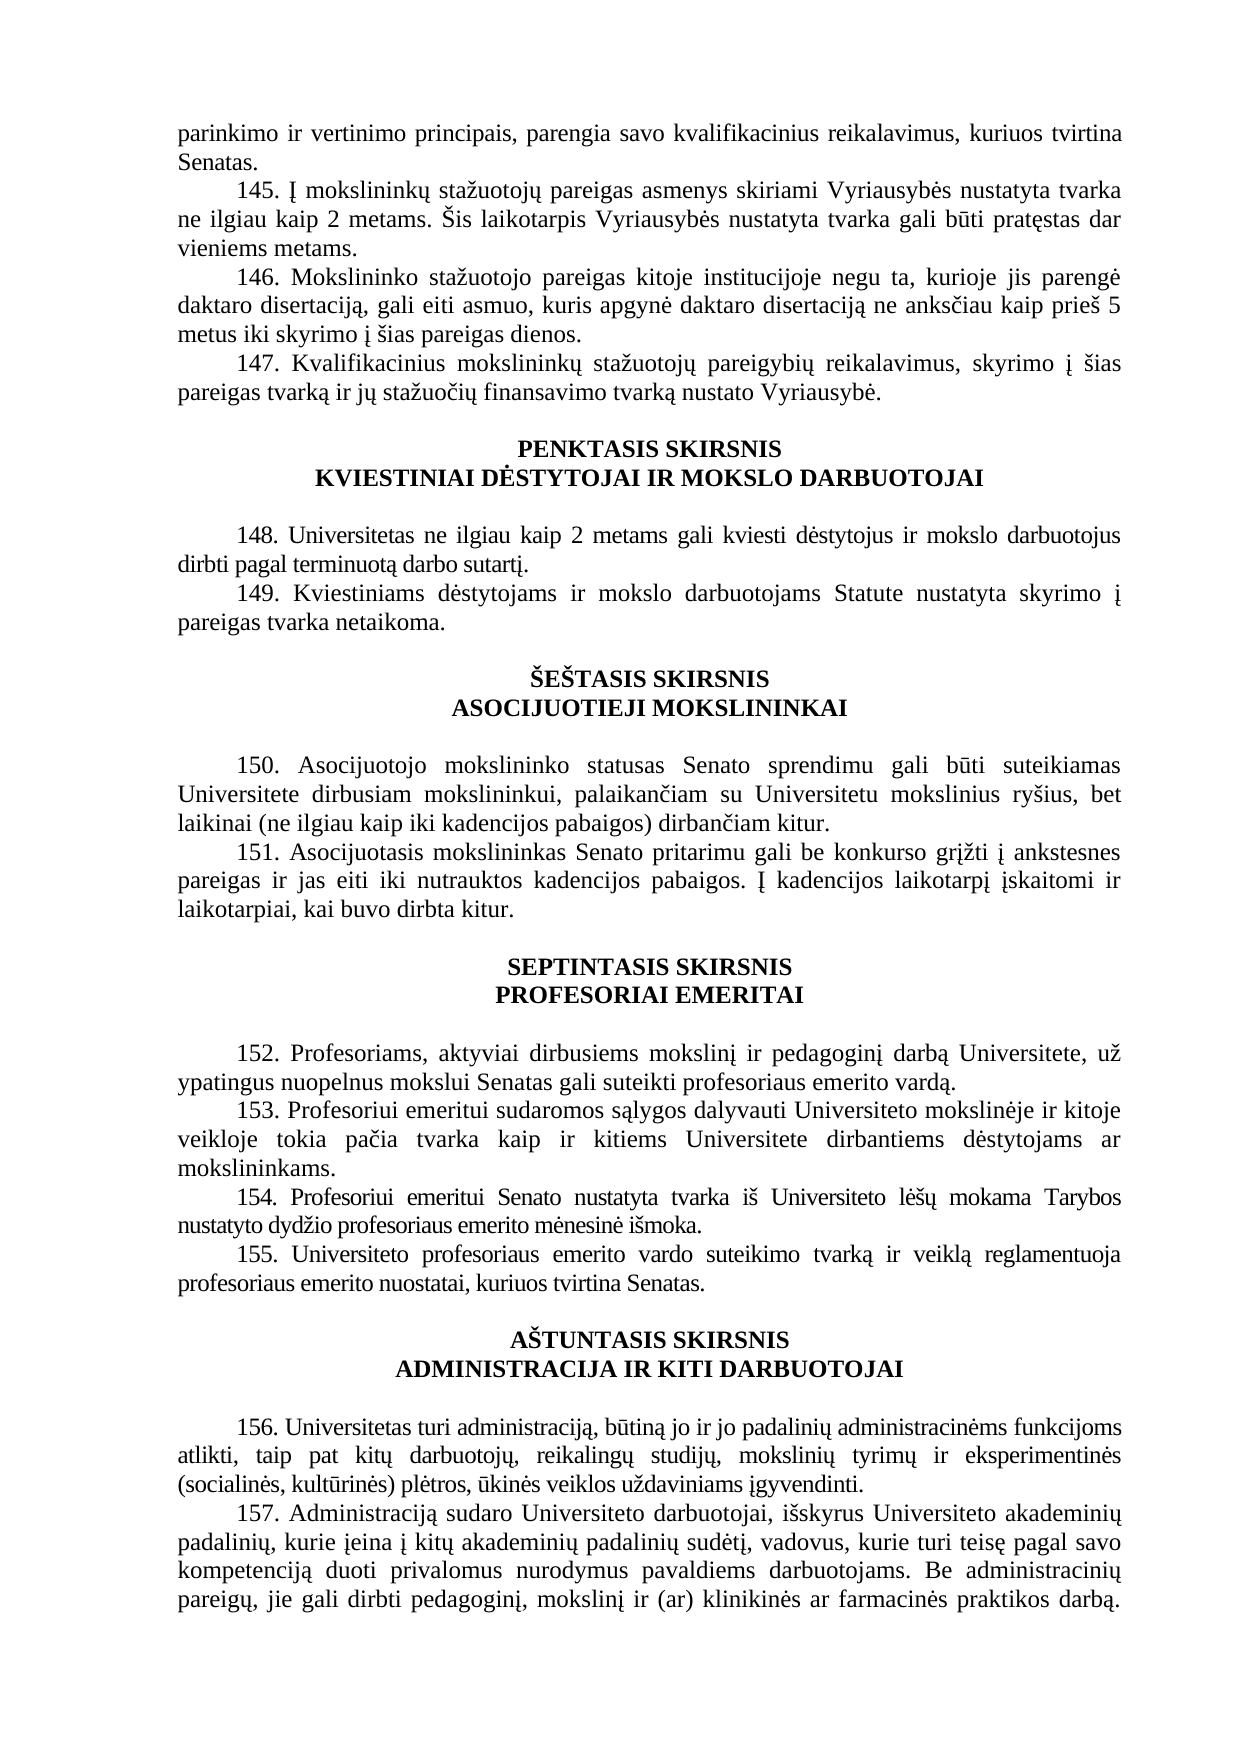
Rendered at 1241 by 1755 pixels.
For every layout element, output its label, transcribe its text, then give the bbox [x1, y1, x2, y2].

text 154. Profesoriui emeritui Senato nustatyta tvarka iš Universiteto lėšų mokama Tarybos nustatyto dydžio profesoriaus emerito mėnesinė išmoka. [177, 1182, 1122, 1239]
text ŠEŠTASIS SKIRSNIS [177, 664, 1122, 693]
text PROFESORIAI EMERITAI [177, 981, 1122, 1009]
text PENKTASIS SKIRSNIS [177, 434, 1122, 463]
text KVIESTINIAI DĖSTYTOJAI IR MOKSLO DARBUOTOJAI [177, 463, 1122, 492]
text ADMINISTRACIJA IR KITI DARBUOTOJAI [177, 1354, 1122, 1383]
text 152. Profesoriams, aktyviai dirbusiems mokslinį ir pedagoginį darbą Universitete, už ypatingus nuopelnus mokslui Senatas gali suteikti profesoriaus emerito vardą. [177, 1038, 1122, 1096]
text 157. Administraciją sudaro Universiteto darbuotojai, išskyrus Universiteto akademinių padalinių, kurie įeina į kitų akademinių padalinių sudėtį, vadovus, kurie turi teisę pagal savo kompetenciją duoti privalomus nurodymus pavaldiems darbuotojams. Be administracinių pareigų, jie gali dirbti pedagoginį, mokslinį ir (ar) klinikinės ar farmacinės praktikos darbą. [177, 1498, 1122, 1613]
text ASOCIJUOTIEJI MOKSLININKAI [177, 693, 1122, 722]
text 151. Asocijuotasis mokslininkas Senato pritarimu gali be konkurso grįžti į ankstesnes pareigas ir jas eiti iki nutrauktos kadencijos pabaigos. Į kadencijos laikotarpį įskaitomi ir laikotarpiai, kai buvo dirbta kitur. [177, 837, 1122, 923]
text 148. Universitetas ne ilgiau kaip 2 metams gali kviesti dėstytojus ir mokslo darbuotojus dirbti pagal terminuotą darbo sutartį. [177, 521, 1122, 578]
text SEPTINTASIS SKIRSNIS [177, 952, 1122, 981]
text parinkimo ir vertinimo principais, parengia savo kvalifikacinius reikalavimus, kuriuos tvirtina Senatas. [177, 118, 1122, 176]
text 155. Universiteto profesoriaus emerito vardo suteikimo tvarką ir veiklą reglamentuoja profesoriaus emerito nuostatai, kuriuos tvirtina Senatas. [177, 1239, 1122, 1297]
text 149. Kviestiniams dėstytojams ir mokslo darbuotojams Statute nustatyta skyrimo į pareigas tvarka netaikoma. [177, 578, 1122, 636]
text 156. Universitetas turi administraciją, būtiną jo ir jo padalinių administracinėms funkcijoms atlikti, taip pat kitų darbuotojų, reikalingų studijų, mokslinių tyrimų ir eksperimentinės (socialinės, kultūrinės) plėtros, ūkinės veiklos uždaviniams įgyvendinti. [177, 1412, 1122, 1498]
text 145. Į mokslininkų stažuotojų pareigas asmenys skiriami Vyriausybės nustatyta tvarka ne ilgiau kaip 2 metams. Šis laikotarpis Vyriausybės nustatyta tvarka gali būti pratęstas dar vieniems metams. [177, 176, 1122, 262]
text 150. Asocijuotojo mokslininko statusas Senato sprendimu gali būti suteikiamas Universitete dirbusiam mokslininkui, palaikančiam su Universitetu mokslinius ryšius, bet laikinai (ne ilgiau kaip iki kadencijos pabaigos) dirbančiam kitur. [177, 751, 1122, 837]
text 147. Kvalifikacinius mokslininkų stažuotojų pareigybių reikalavimus, skyrimo į šias pareigas tvarką ir jų stažuočių finansavimo tvarką nustato Vyriausybė. [177, 348, 1122, 406]
text AŠTUNTASIS SKIRSNIS [177, 1326, 1122, 1354]
text 153. Profesoriui emeritui sudaromos sąlygos dalyvauti Universiteto mokslinėje ir kitoje veikloje tokia pačia tvarka kaip ir kitiems Universitete dirbantiems dėstytojams ar mokslininkams. [177, 1096, 1122, 1182]
text 146. Mokslininko stažuotojo pareigas kitoje institucijoje negu ta, kurioje jis parengė daktaro disertaciją, gali eiti asmuo, kuris apgynė daktaro disertaciją ne anksčiau kaip prieš 5 metus iki skyrimo į šias pareigas dienos. [177, 262, 1122, 348]
